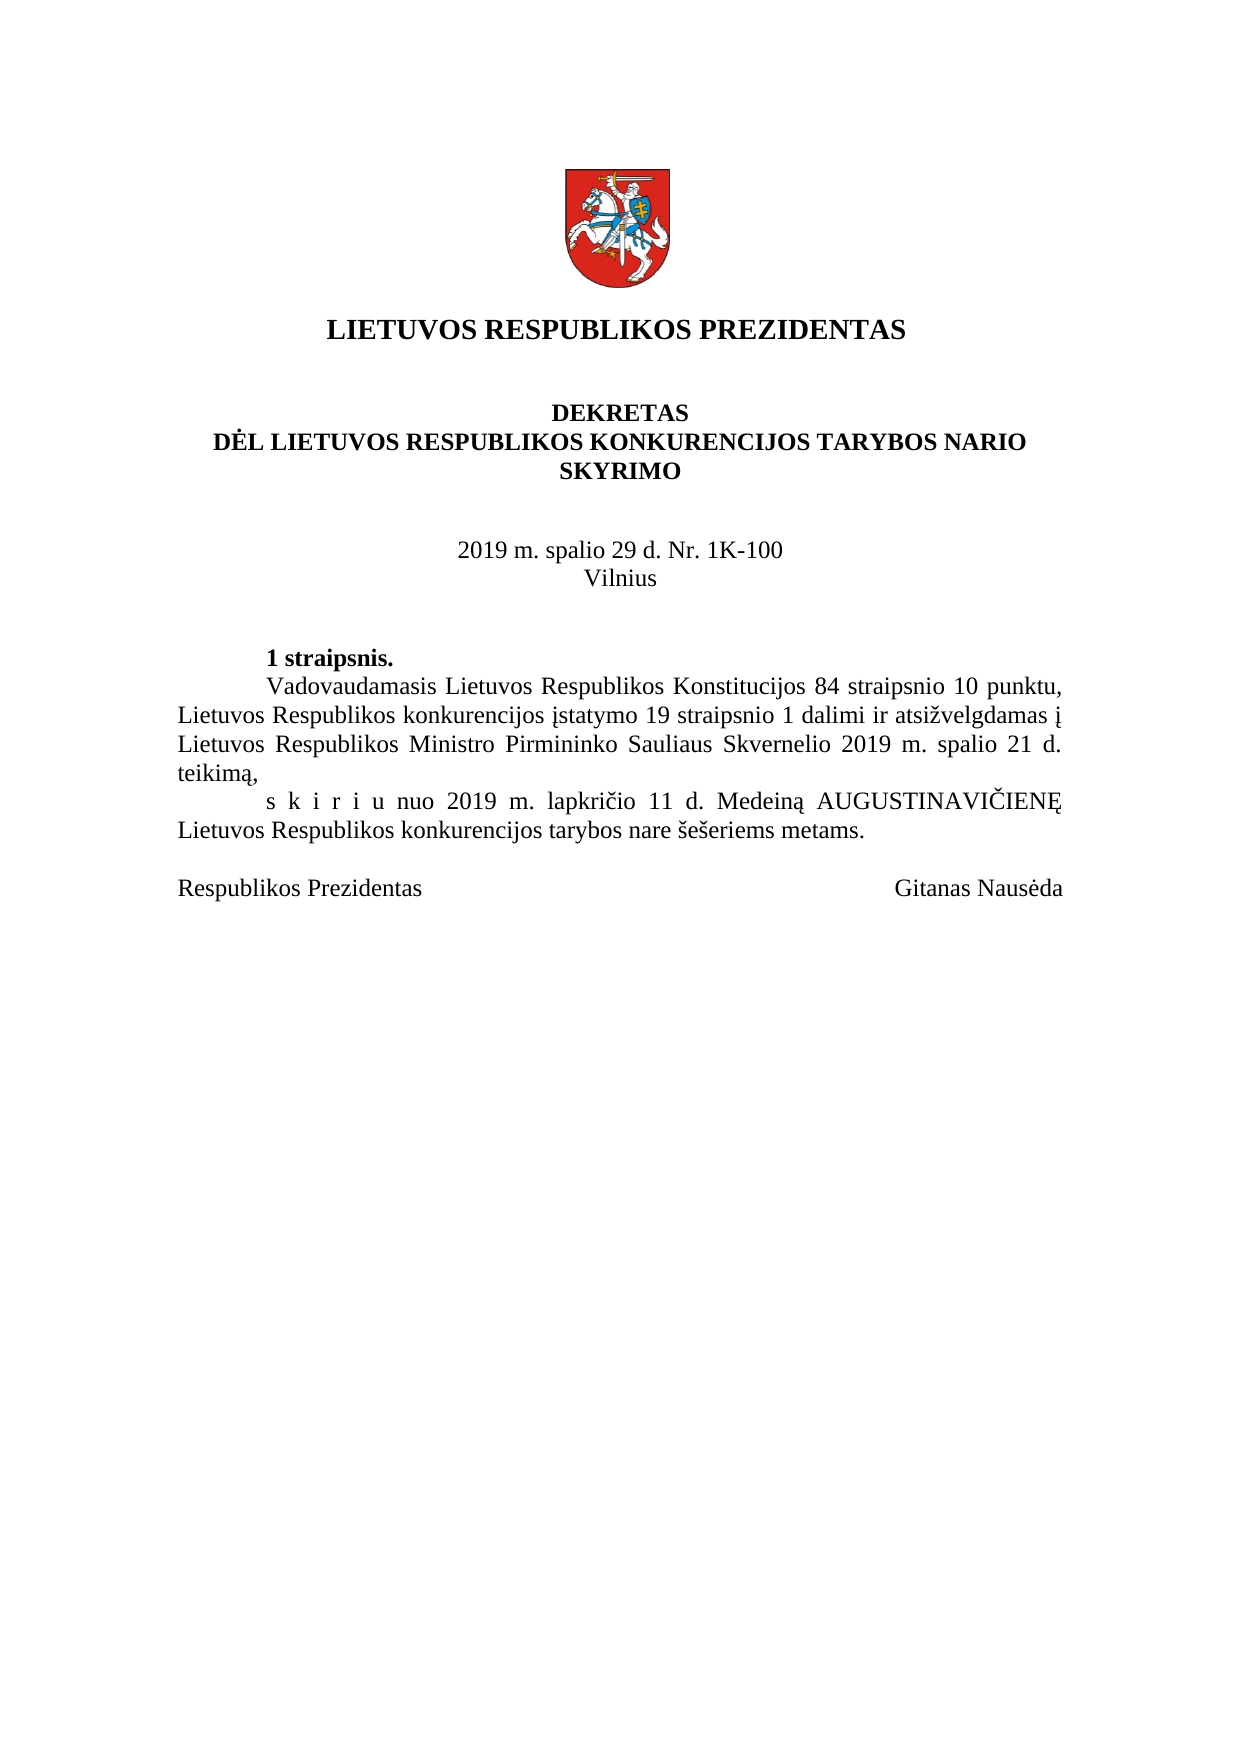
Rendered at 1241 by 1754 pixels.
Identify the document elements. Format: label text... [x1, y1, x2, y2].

text Vilnius [177, 563, 1063, 592]
text Vadovaudamasis Lietuvos Respublikos Konstitucijos 84 straipsnio 10 punktu, Lietuvos Respublikos konkurencijos įstatymo 19 straipsnio 1 dalimi ir atsižvelgdamas į Lietuvos Respublikos Ministro Pirmininko Sauliaus Skvernelio 2019 m. spalio 21 d. teikimą, [177, 671, 1063, 786]
text Dėl LIETUVOS RESPUBLIKOS KONKURENCIJOS TARYBOS NARIO SKYRIMO [177, 427, 1063, 484]
text Respublikos Prezidentas Gitanas Nausėda [177, 873, 1063, 901]
text 2019 m. spalio 29 d. Nr. 1K-100 [177, 535, 1063, 563]
text 1 straipsnis. [177, 643, 1063, 671]
text s k i r i u nuo 2019 m. lapkričio 11 d. Medeiną AUGUSTINAVIČIENĘ Lietuvos Respublikos konkurencijos tarybos nare šešeriems metams. [177, 786, 1063, 844]
text LIETUVOS RESPUBLIKOS PREZIDENTAS [177, 312, 1063, 346]
text DEKRETAS [177, 398, 1063, 427]
